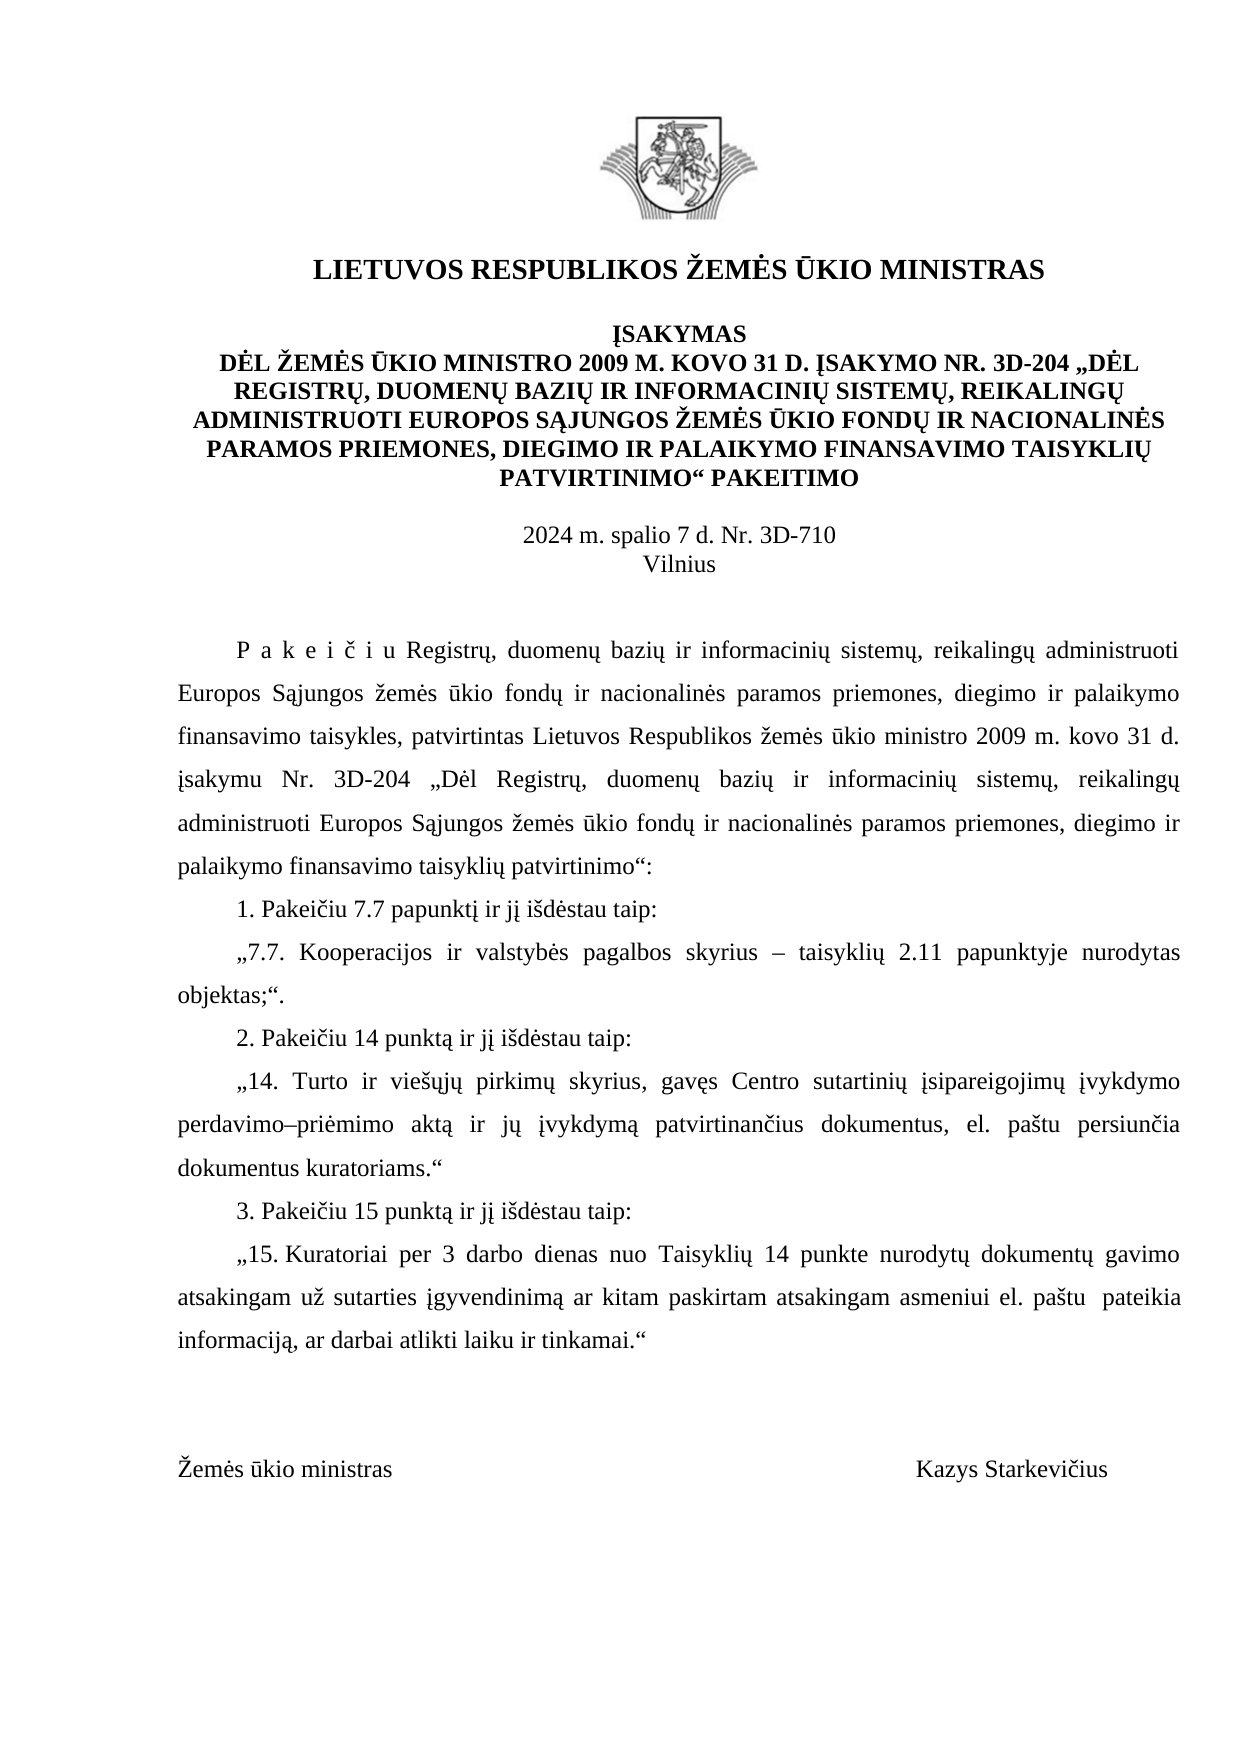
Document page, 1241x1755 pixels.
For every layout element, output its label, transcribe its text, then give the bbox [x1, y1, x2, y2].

text LIETUVOS RESPUBLIKOS ŽEMĖS ŪKIO MINISTRAS [177, 252, 1181, 285]
text Vilnius [177, 549, 1181, 578]
text „14. Turto ir viešųjų pirkimų skyrius, gavęs Centro sutartinių įsipareigojimų įvykdymo perdavimo–priėmimo aktą ir jų įvykdymą patvirtinančius dokumentus, el. paštu persiunčia dokumentus kuratoriams.“ [177, 1066, 1181, 1181]
text P a k e i č i u Registrų, duomenų bazių ir informacinių sistemų, reikalingų administruoti Europos Sąjungos žemės ūkio fondų ir nacionalinės paramos priemones, diegimo ir palaikymo finansavimo taisykles, patvirtintas Lietuvos Respublikos žemės ūkio ministro 2009 m. kovo 31 d. įsakymu Nr. 3D-204 „Dėl Registrų, duomenų bazių ir informacinių sistemų, reikalingų administruoti Europos Sąjungos žemės ūkio fondų ir nacionalinės paramos priemones, diegimo ir palaikymo finansavimo taisyklių patvirtinimo“: [177, 635, 1181, 879]
text „15. Kuratoriai per 3 darbo dienas nuo Taisyklių 14 punkte nurodytų dokumentų gavimo atsakingam už sutarties įgyvendinimą ar kitam paskirtam atsakingam asmeniui el. paštu pateikia informaciją, ar darbai atlikti laiku ir tinkamai.“ [177, 1239, 1181, 1354]
text 2. Pakeičiu 14 punktą ir jį išdėstau taip: [177, 1023, 1181, 1052]
text DĖL žemės ūkio ministro 2009 m. kovo 31 d. įsakymo NR. 3D-204 „DĖL REGISTRŲ, DUOMENŲ BAZIŲ IR INFORMACINIŲ SISTEMŲ, REIKALINGŲ ADMINISTRUOTI EUROPOS SĄJUNGOS ŽEMĖS ŪKIO FONDŲ IR NACIONALINĖS PARAMOS PRIEMONES, DIEGIMO IR PALAIKYMO FINANSAVIMO TAISYKLIŲ PATVIRTINIMO“ PAKEITIMO [177, 348, 1181, 491]
text Žemės ūkio ministras Kazys Starkevičius [177, 1454, 1152, 1483]
text 3. Pakeičiu 15 punktą ir jį išdėstau taip: [177, 1196, 1181, 1224]
text 1. Pakeičiu 7.7 papunktį ir jį išdėstau taip: [177, 894, 1181, 923]
text 2024 m. spalio 7 d. Nr. 3D-710 [177, 520, 1181, 549]
text ĮSAKYMAS [177, 319, 1181, 348]
text „7.7. Kooperacijos ir valstybės pagalbos skyrius – taisyklių 2.11 papunktyje nurodytas objektas;“. [177, 937, 1181, 1009]
